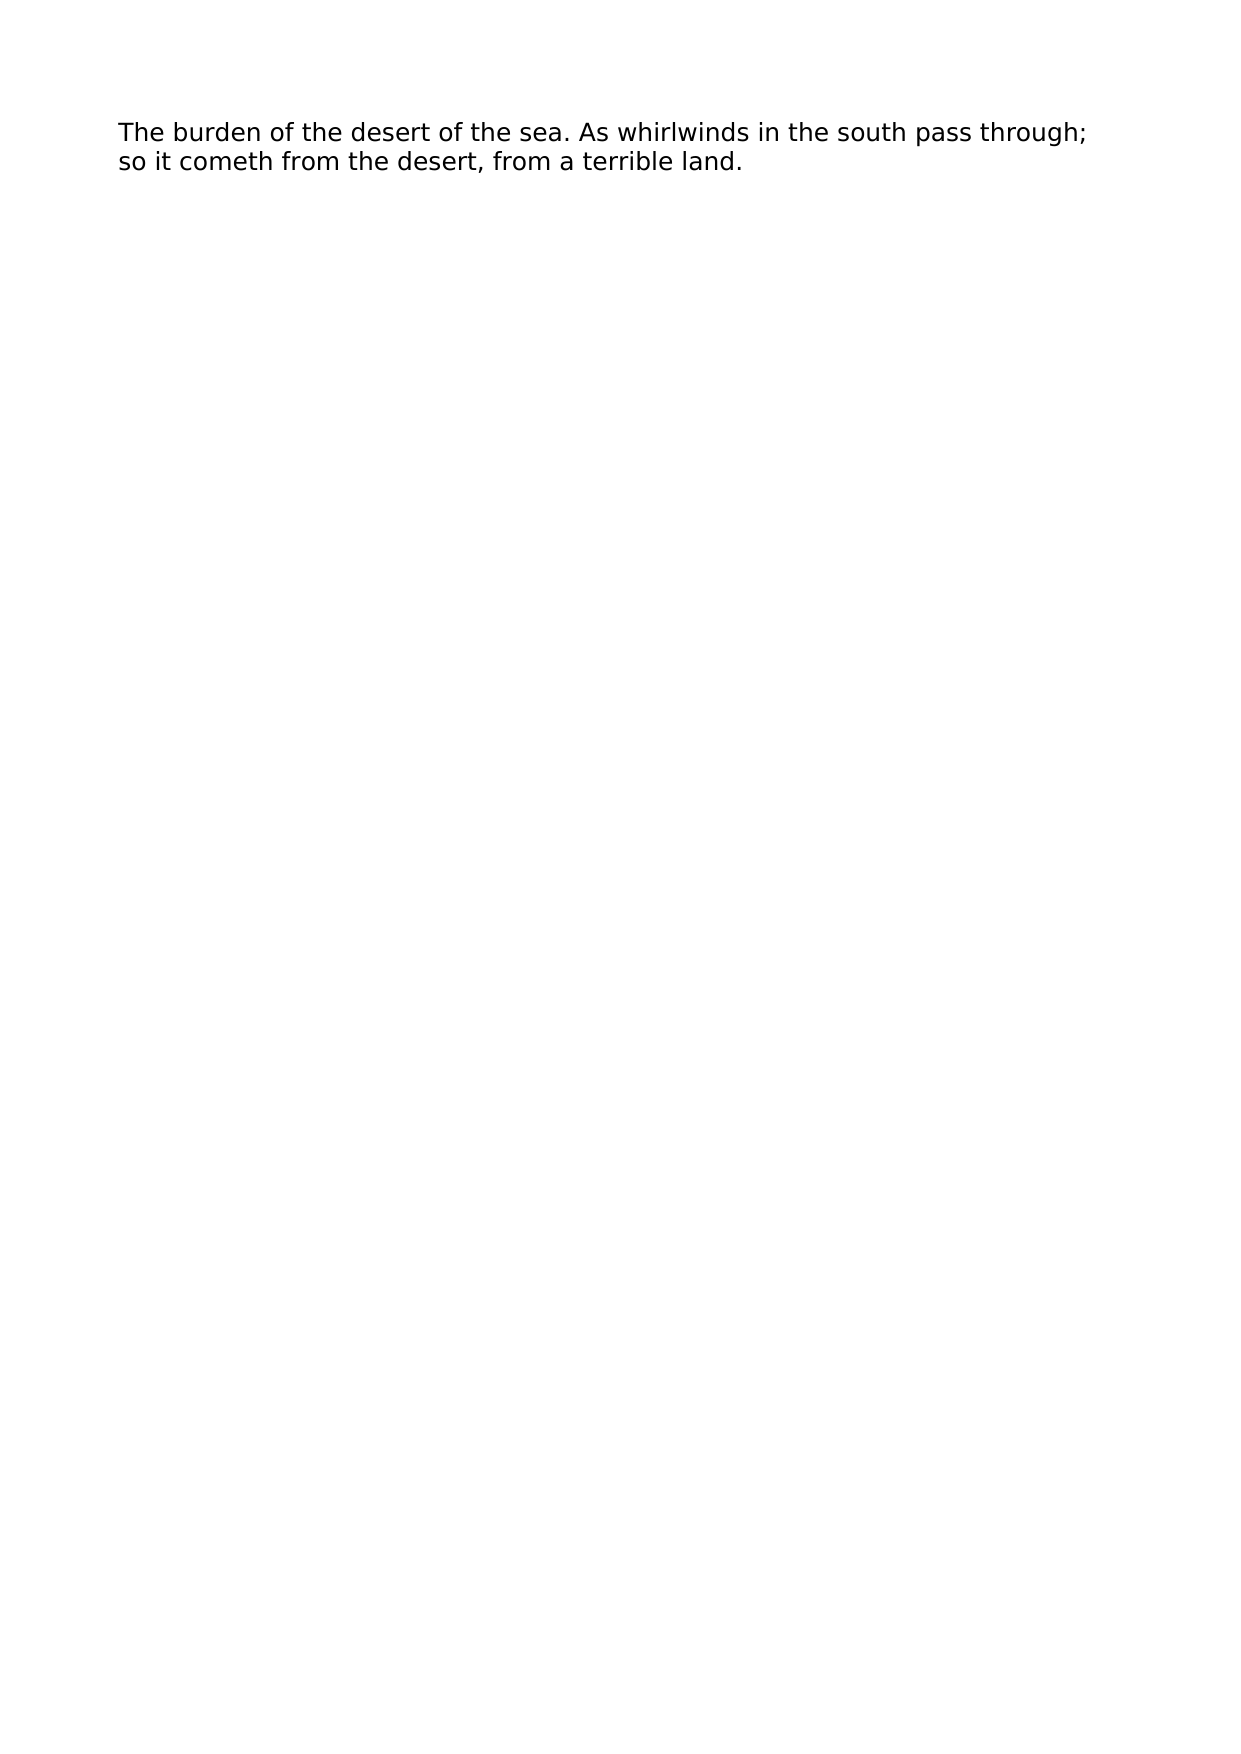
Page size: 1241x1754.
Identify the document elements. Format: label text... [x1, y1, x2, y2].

text The burden of the desert of the sea. As whirlwinds in the south pass through; so it cometh from the desert, from a terrible land. [118, 118, 1122, 176]
